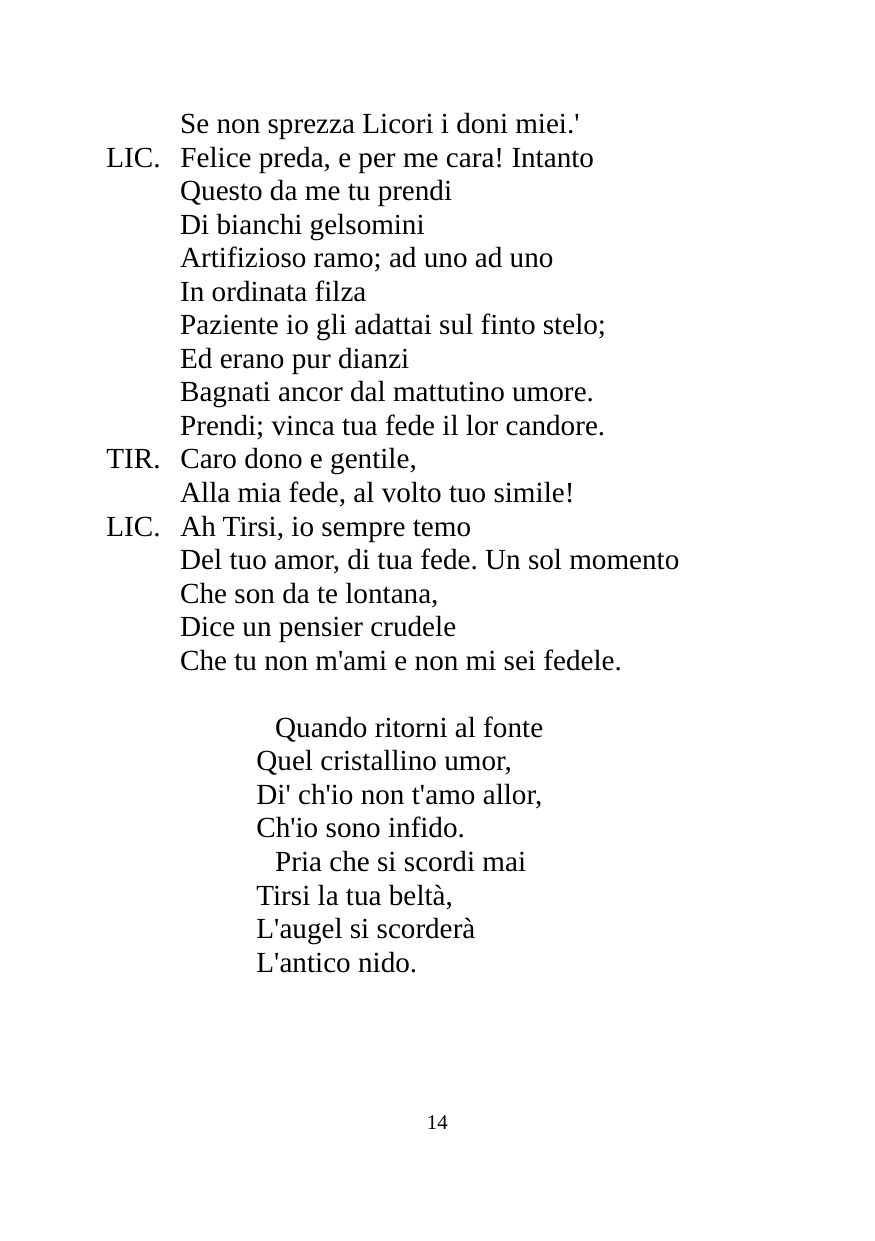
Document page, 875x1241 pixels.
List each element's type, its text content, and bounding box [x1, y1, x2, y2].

text Di bianchi gelsomini [180, 207, 768, 240]
text Bagnati ancor dal mattutino umore. [180, 374, 768, 408]
text In ordinata filza [180, 274, 768, 307]
text Del tuo amor, di tua fede. Un sol momento [180, 542, 768, 576]
text Se non sprezza Licori i doni miei.' [180, 106, 768, 140]
text LIC. Felice preda, e per me cara! Intanto [106, 140, 768, 173]
text Paziente io gli adattai sul finto stelo; [180, 307, 768, 341]
text Quel cristallino umor, [256, 743, 768, 777]
text L'augel si scorderà [256, 911, 768, 945]
text Ch'io sono infido. [256, 811, 768, 844]
text Che tu non m'ami e non mi sei fedele. [180, 643, 768, 676]
text Quando ritorni al fonte [275, 710, 768, 743]
text Dice un pensier crudele [180, 609, 768, 643]
text Pria che si scordi mai [275, 844, 768, 878]
text Artifizioso ramo; ad uno ad uno [180, 240, 768, 274]
text TIR. Caro dono e gentile, [106, 442, 768, 475]
text Di' ch'io non t'amo allor, [256, 777, 768, 811]
text L'antico nido. [256, 945, 768, 978]
text LIC. Ah Tirsi, io sempre temo [106, 509, 768, 542]
text Ed erano pur dianzi [180, 341, 768, 374]
text Che son da te lontana, [180, 576, 768, 609]
text Alla mia fede, al volto tuo simile! [180, 475, 768, 509]
text Tirsi la tua beltà, [256, 878, 768, 911]
text Prendi; vinca tua fede il lor candore. [180, 408, 768, 442]
text Questo da me tu prendi [180, 173, 768, 207]
